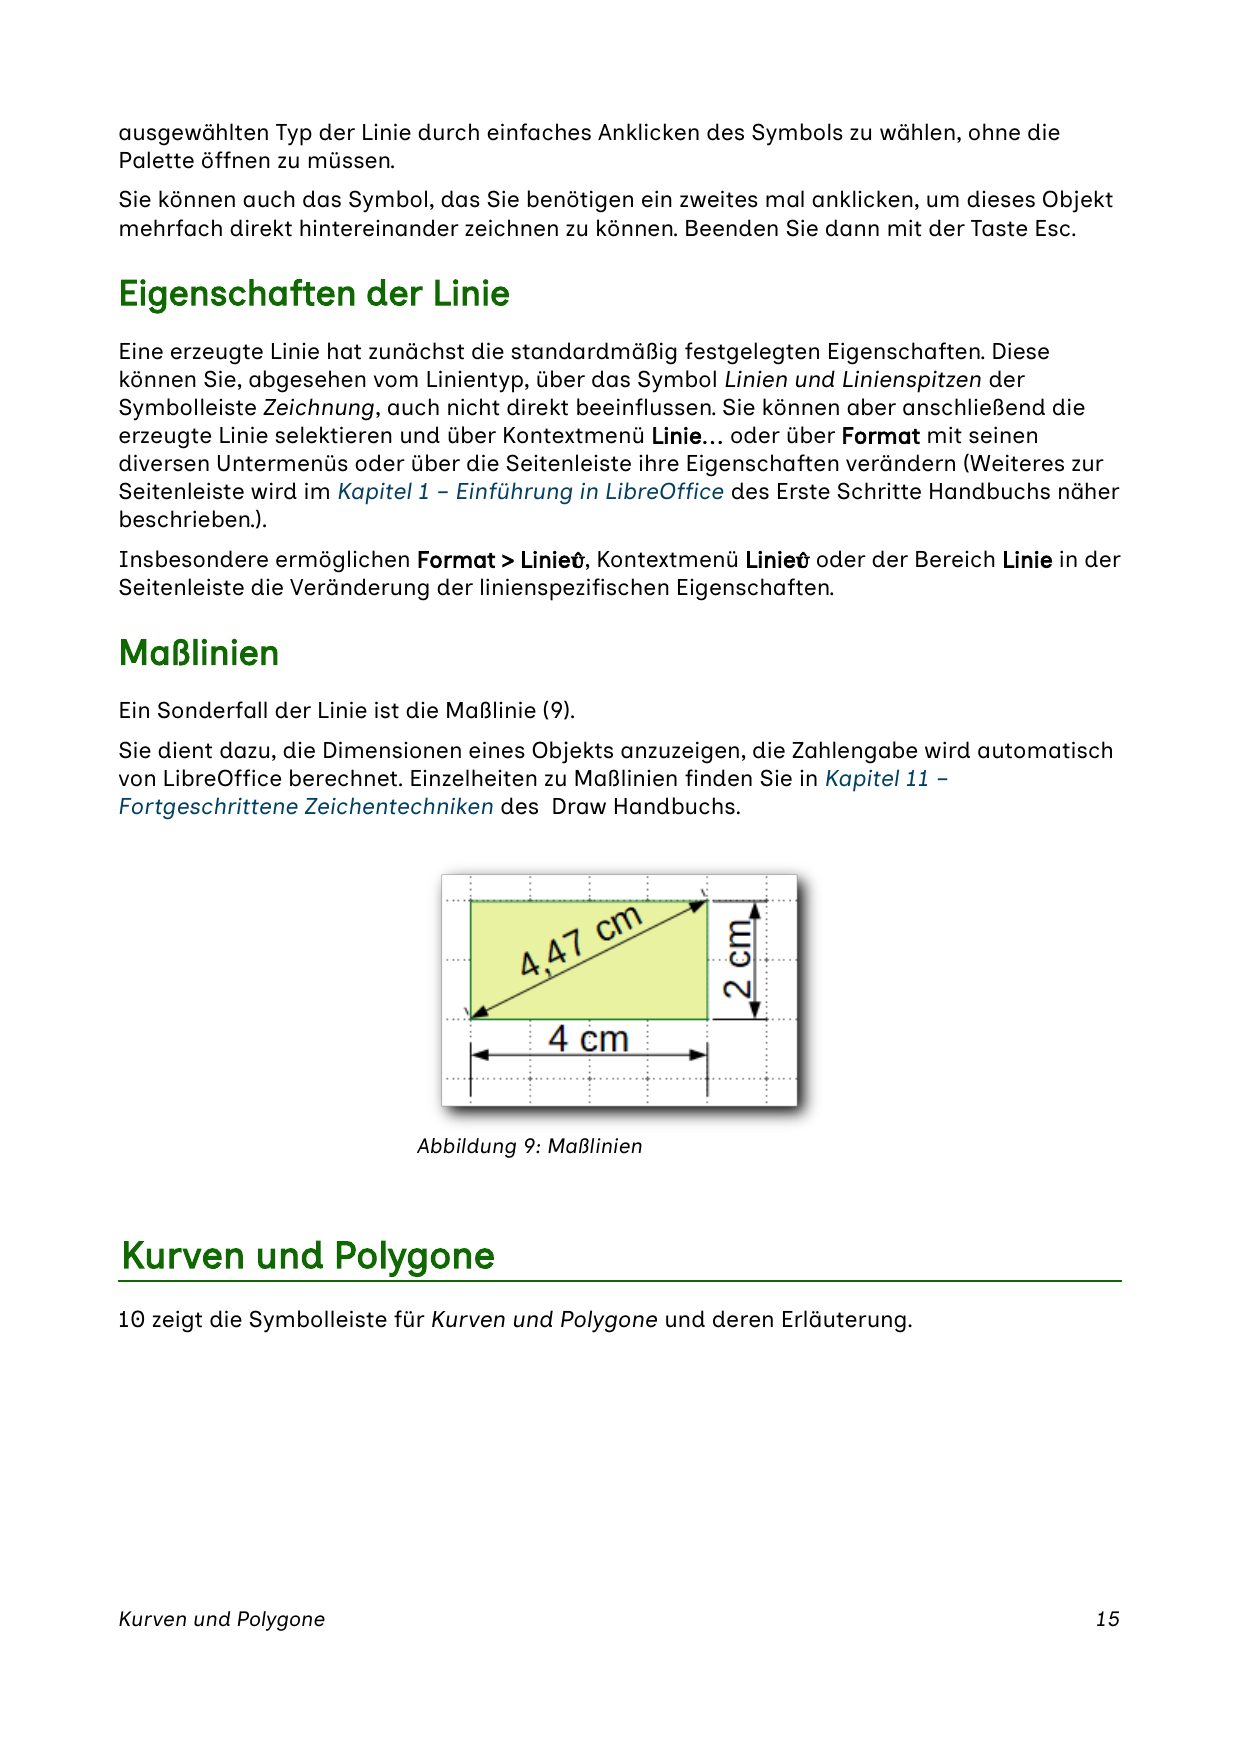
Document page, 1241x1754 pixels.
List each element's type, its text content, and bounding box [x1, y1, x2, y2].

text Ein Sonderfall der Linie ist die Maßlinie (Abbildung 9). [118, 697, 1122, 725]
text Abbildung 10 zeigt die Symbolleiste für Kurven und Polygone und deren Erläuterung. [118, 1306, 1122, 1334]
text Insbesondere ermöglichen Format > Linie, Kontextmenü Linie oder der Bereich Linie in der Seitenleiste die Veränderung der linienspezifischen Eigenschaften. [118, 545, 1122, 601]
text Abbildung 9: Maßlinien [417, 1133, 823, 1158]
subtitle Eigenschaften der Linie [118, 271, 1122, 314]
picture [417, 850, 824, 1133]
text Sie dient dazu, die Dimensionen eines Objekts anzuzeigen, die Zahlengabe wird automatisch von LibreOffice berechnet. Einzelheiten zu Maßlinien finden Sie in Kapitel 11 – Fortgeschrittene Zeichentechniken des Draw Handbuchs. [118, 737, 1122, 821]
subtitle Kurven und Polygone [118, 1229, 1122, 1280]
subtitle Maßlinien [118, 631, 1122, 673]
text Das angezeigte Symbol Linien und Linienspitzen in der Symbolleiste Zeichnung (links oben im linken Bild in Abbildung 7) ändert sich übrigens je nach der letzten von Ihnen vorgenommenen Auswahl; der Standard bei einem neuen Dokument ist der Pfeil, wie er links oben im rechten Bild in Abbildung 7 gezeigt wird. Das ermöglicht Ihnen, bei angedockter Palette den zuletzt ausgewählten Typ der Linie durch einfaches Anklicken des Symbols zu wählen, ohne die Palette öffnen zu müssen. [118, 118, 1122, 174]
text Eine erzeugte Linie hat zunächst die standardmäßig festgelegten Eigenschaften. Diese können Sie, abgesehen vom Linientyp, über das Symbol Linien und Linienspitzen der Symbolleiste Zeichnung, auch nicht direkt beeinflussen. Sie können aber anschließend die erzeugte Linie selektieren und über Kontextmenü Linie oder über Format mit seinen diversen Untermenüs oder über die Seitenleiste ihre Eigenschaften verändern (Weiteres zur Seitenleiste wird im Kapitel 1 – Einführung in LibreOffice des Erste Schritte Handbuchs näher beschrieben.). [118, 337, 1122, 534]
text Sie können auch das Symbol, das Sie benötigen ein zweites mal anklicken, um dieses Objekt mehrfach direkt hintereinander zeichnen zu können. Beenden Sie dann mit der Taste Esc. [118, 186, 1122, 242]
